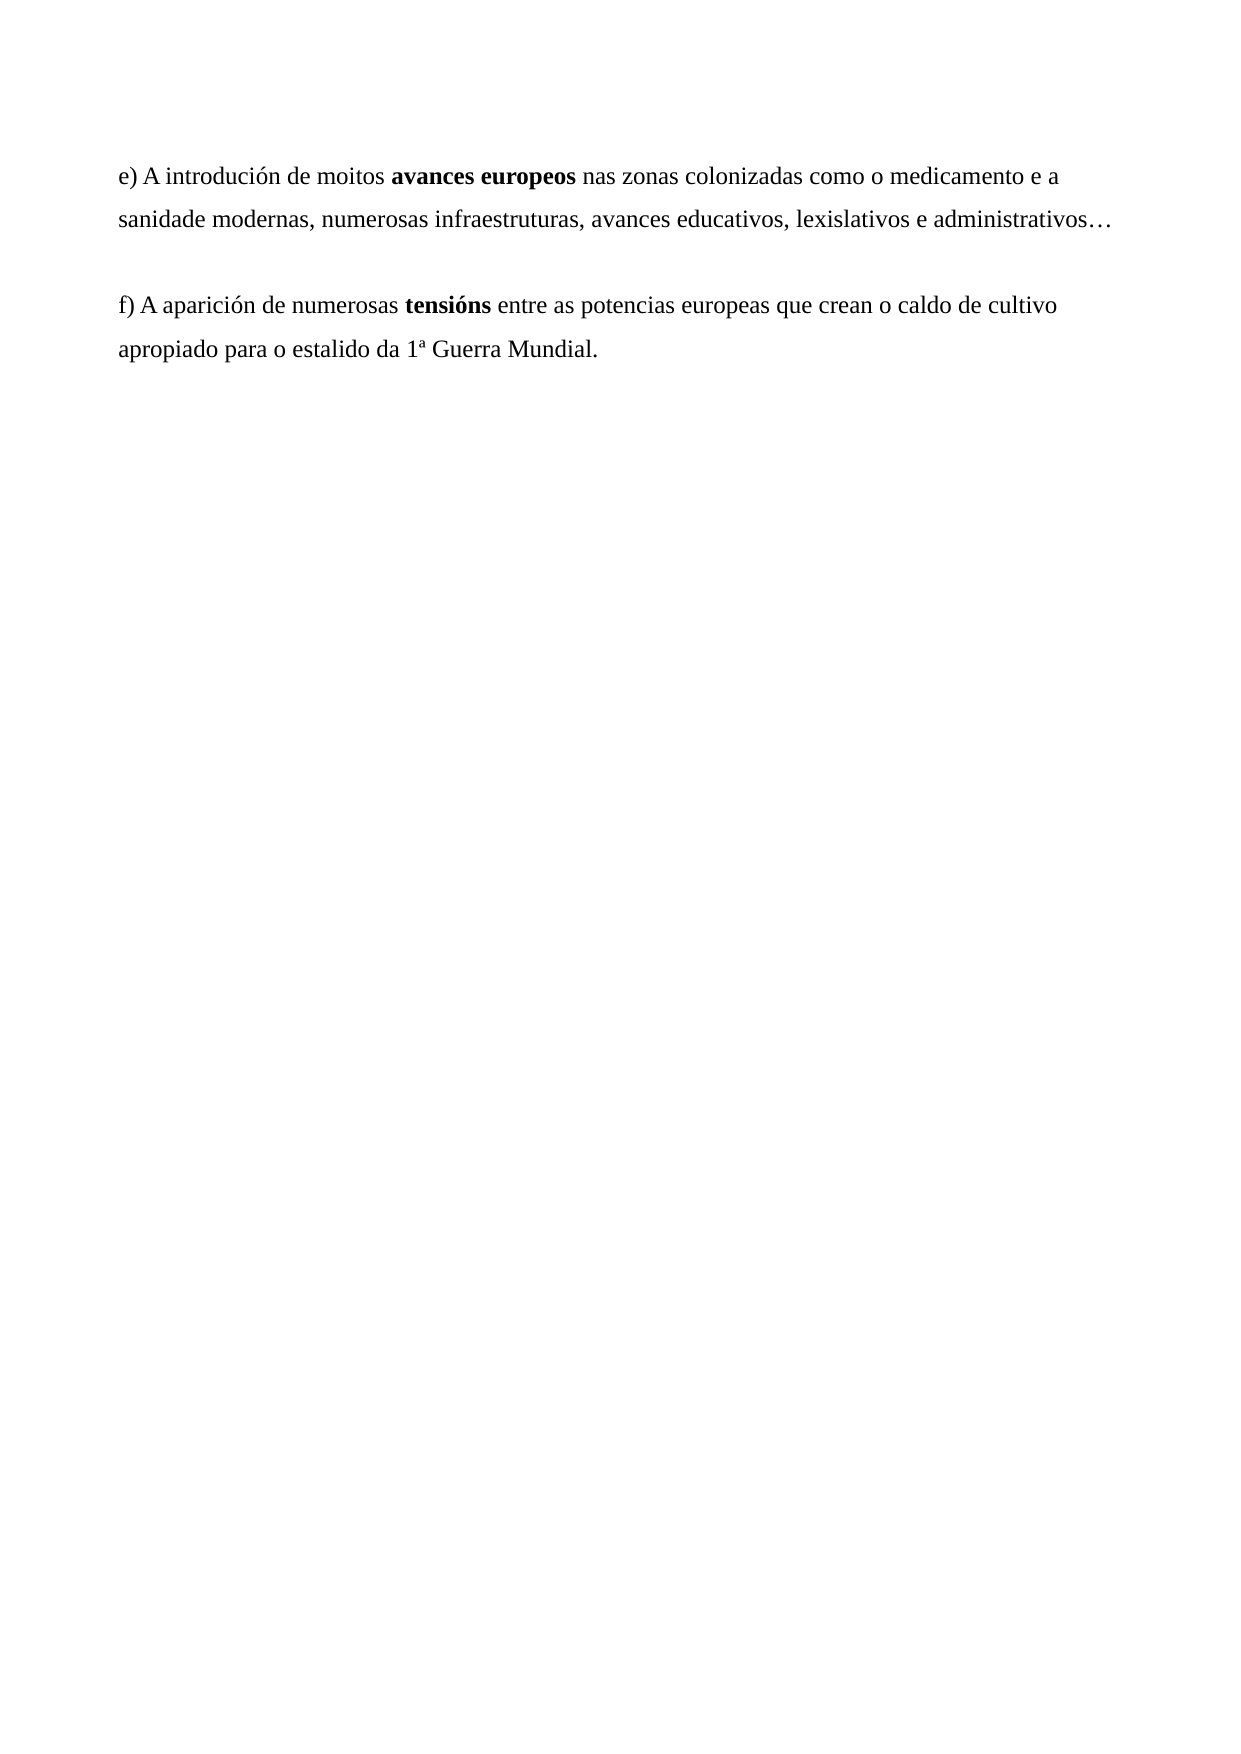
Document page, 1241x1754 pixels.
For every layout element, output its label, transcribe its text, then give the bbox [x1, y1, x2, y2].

text e) A introdución de moitos avances europeos nas zonas colonizadas como o medicamento e a sanidade modernas, numerosas infraestruturas, avances educativos, lexislativos e administrativos… [118, 161, 1122, 233]
text f) A aparición de numerosas tensións entre as potencias europeas que crean o caldo de cultivo apropiado para o estalido da 1ª Guerra Mundial. [118, 291, 1122, 362]
